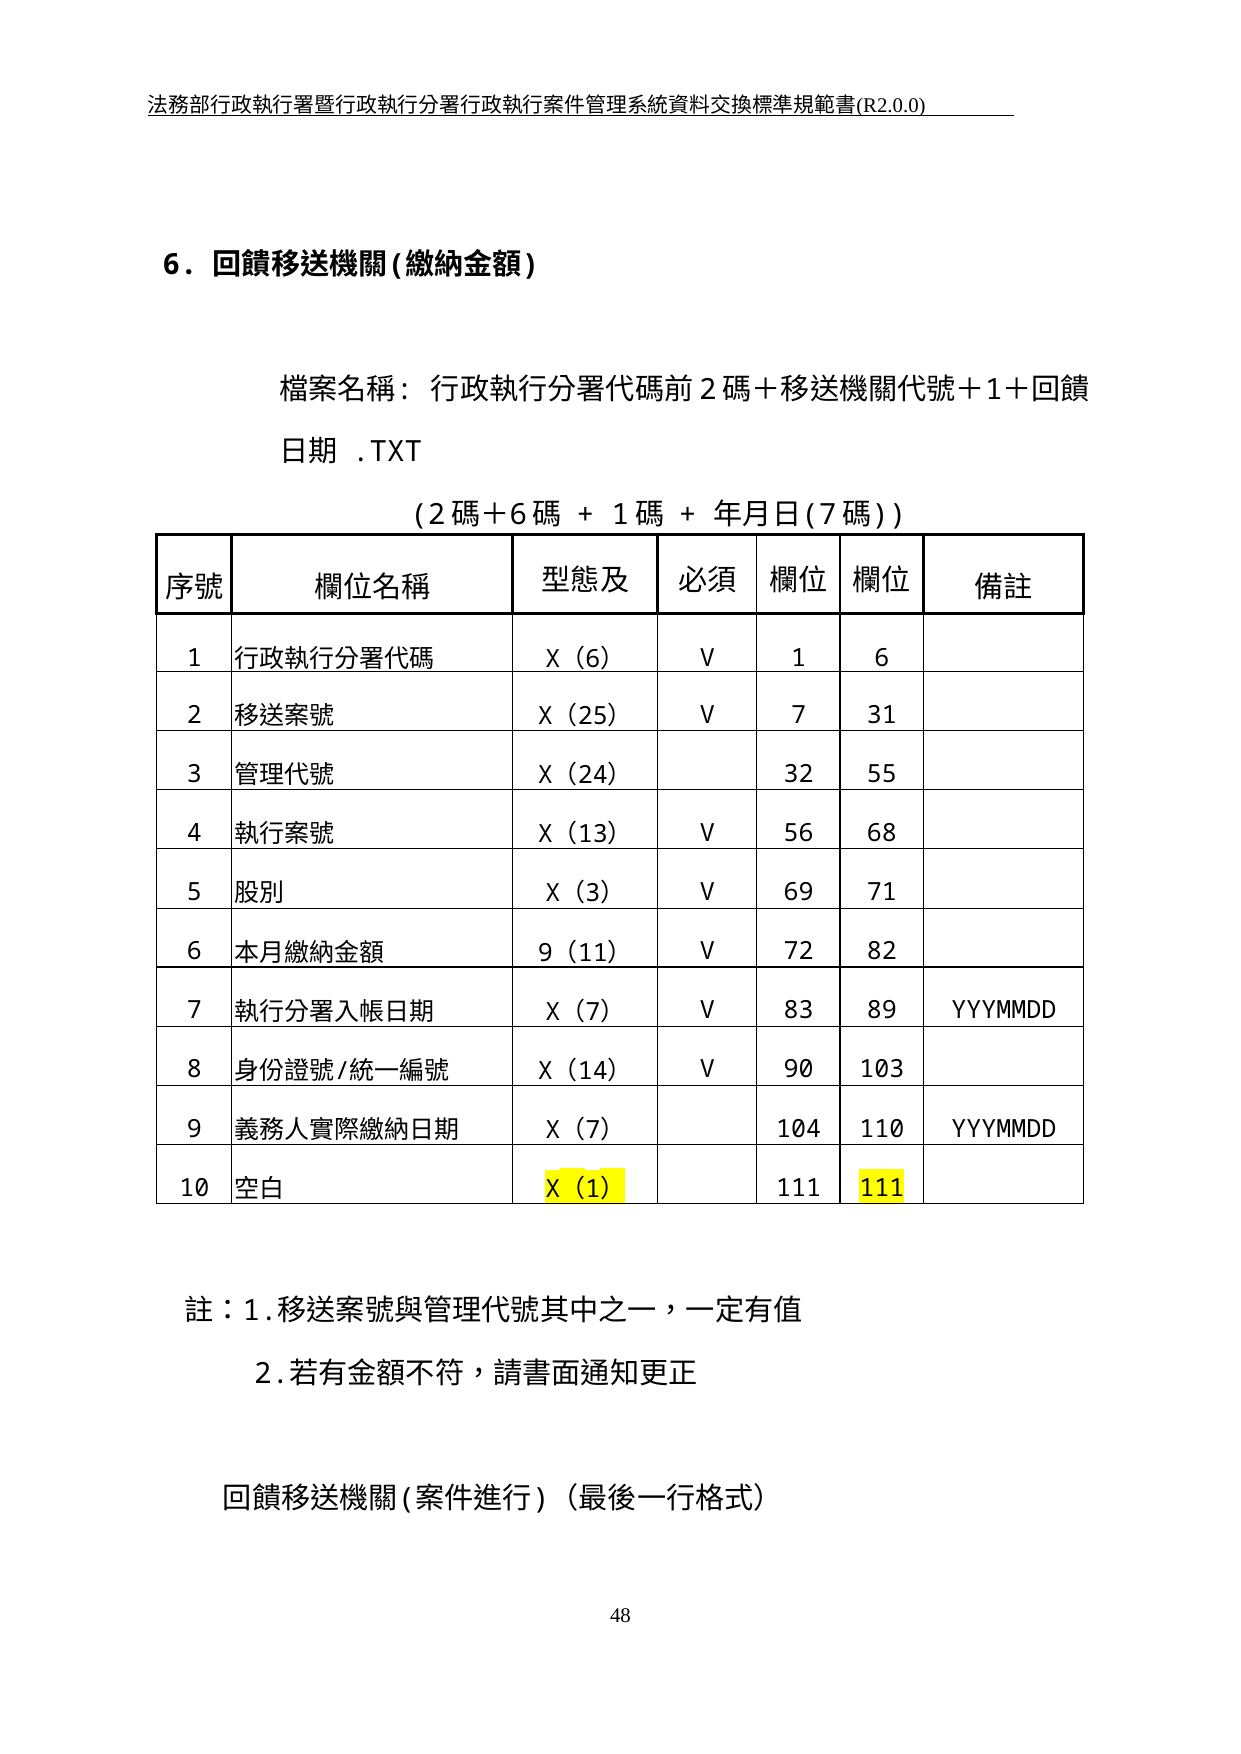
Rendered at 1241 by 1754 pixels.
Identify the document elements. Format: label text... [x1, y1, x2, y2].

table_cell [658, 1086, 756, 1144]
table_header 必須 輸入 [659, 536, 756, 612]
table_cell V [658, 849, 756, 907]
table_cell 執行分署入帳日期 [232, 968, 512, 1026]
table_header 序號 [158, 536, 230, 612]
table_header 欄位 迄 [841, 536, 922, 612]
table_cell 3 [157, 731, 231, 789]
table_cell [924, 909, 1083, 966]
table_cell X（24） [513, 731, 657, 789]
table_cell 2 [157, 672, 231, 730]
table_cell 72 [757, 909, 839, 966]
table_cell 56 [757, 790, 839, 848]
text 2.若有金額不符，請書面通知更正 [166, 1329, 1092, 1391]
table_cell V [658, 615, 756, 671]
table_cell X（13） [513, 790, 657, 848]
table_cell 6 [157, 909, 231, 966]
table_cell V [658, 672, 756, 730]
table_cell YYYMMDD [924, 1086, 1083, 1144]
table_cell 行政執行分署代碼 [232, 615, 512, 671]
table_cell 執行案號 [232, 790, 512, 848]
table_cell 83 [757, 968, 839, 1026]
table_cell [924, 672, 1083, 730]
table_cell 69 [757, 849, 839, 907]
table_cell [924, 731, 1083, 789]
table_cell 空白 [232, 1145, 512, 1203]
table_cell 股別 [232, 849, 512, 907]
table_cell 9 [157, 1086, 231, 1144]
text 回饋移送機關(案件進行)（最後一行格式） [223, 1454, 1092, 1516]
table_header 欄位名稱 [233, 536, 511, 612]
table_cell 本月繳納金額 [232, 909, 512, 966]
table_cell 管理代號 [232, 731, 512, 789]
table_cell X（25） [513, 672, 657, 730]
table_cell X（1） [513, 1145, 657, 1203]
table_cell 義務人實際繳納日期 [232, 1086, 512, 1144]
table_cell [924, 1027, 1083, 1084]
table_cell X（3） [513, 849, 657, 907]
table_cell 7 [757, 672, 839, 730]
table_cell 9（11） [513, 909, 657, 966]
table_cell 10 [157, 1145, 231, 1203]
text 檔案名稱: 行政執行分署代碼前2碼＋移送機關代號＋1＋回饋日期 .TXT [279, 345, 1092, 470]
table_cell [924, 790, 1083, 848]
table_cell V [658, 1027, 756, 1084]
table_cell 90 [757, 1027, 839, 1084]
table_cell [658, 731, 756, 789]
table_cell X（14） [513, 1027, 657, 1084]
table_cell 32 [757, 731, 839, 789]
table_cell 1 [757, 615, 839, 671]
table_cell 7 [157, 968, 231, 1026]
table_cell 身份證號/統一編號 [232, 1027, 512, 1084]
table_cell 1 [157, 615, 231, 671]
table_cell X（7） [513, 968, 657, 1026]
table_cell 71 [841, 849, 923, 907]
table_cell YYYMMDD [924, 968, 1083, 1026]
table_cell 8 [157, 1027, 231, 1084]
table_cell 5 [157, 849, 231, 907]
table_cell [924, 615, 1083, 671]
table_cell 68 [841, 790, 923, 848]
table_header 型態及 字元長度 [514, 536, 656, 612]
text (2碼＋6碼 + 1碼 + 年月日(7碼)) [410, 470, 1092, 532]
table_cell V [658, 968, 756, 1026]
text 註：1.移送案號與管理代號其中之一，一定有值 [166, 1266, 1092, 1329]
table_cell 111 [757, 1145, 839, 1203]
table_cell 104 [757, 1086, 839, 1144]
table_header 欄位 起 [757, 536, 839, 612]
table_cell 31 [841, 672, 923, 730]
table_cell X（7） [513, 1086, 657, 1144]
table_cell V [658, 909, 756, 966]
table_cell 111 [841, 1145, 923, 1203]
table_cell 110 [841, 1086, 923, 1144]
table_cell 4 [157, 790, 231, 848]
table_header 備註 [925, 536, 1082, 612]
table_cell [924, 849, 1083, 907]
table_cell 55 [841, 731, 923, 789]
table_cell 移送案號 [232, 672, 512, 730]
table_cell 89 [841, 968, 923, 1026]
table_cell 82 [841, 909, 923, 966]
table_cell 6 [841, 615, 923, 671]
table_cell V [658, 790, 756, 848]
list 回饋移送機關(繳納金額) [162, 220, 1092, 282]
table_cell [658, 1145, 756, 1203]
table_cell 103 [841, 1027, 923, 1084]
table_cell X（6） [513, 615, 657, 671]
table_cell [924, 1145, 1083, 1203]
